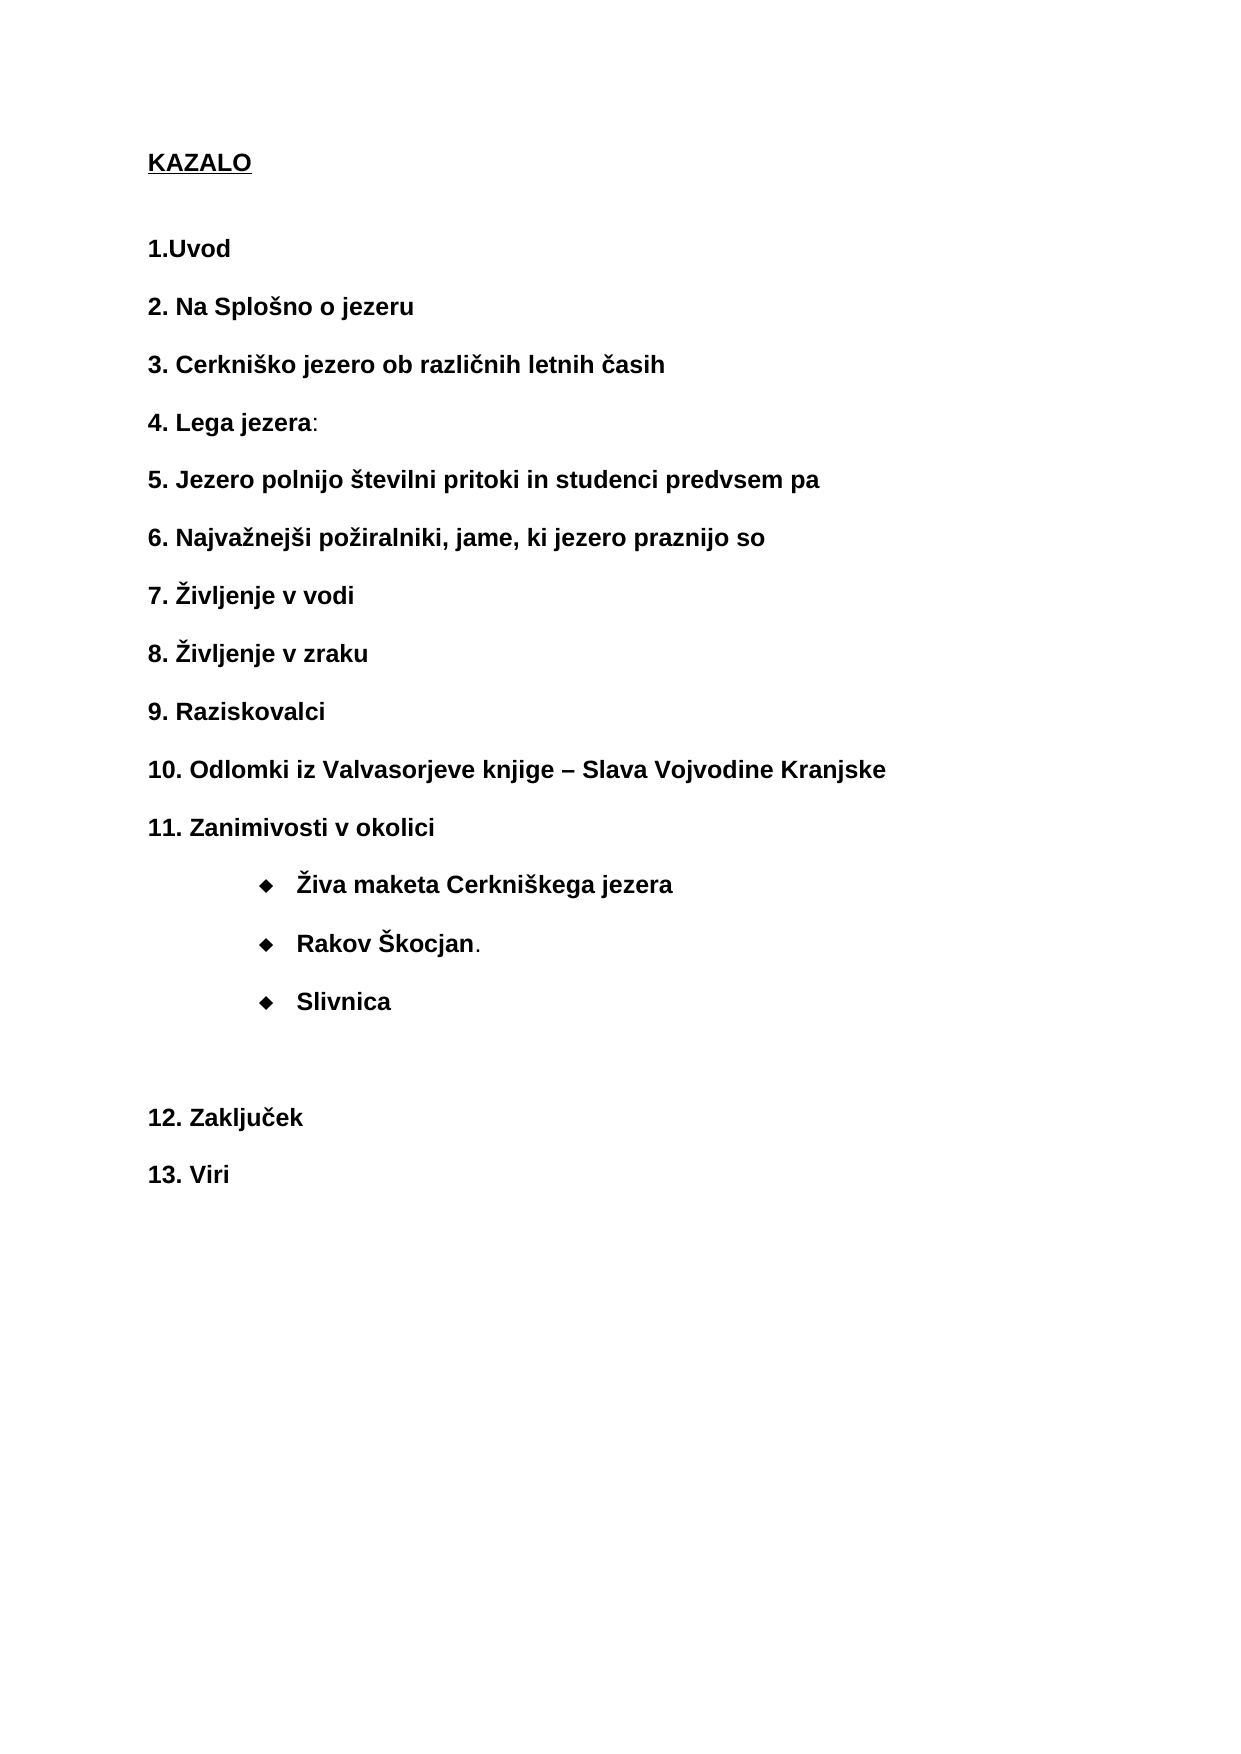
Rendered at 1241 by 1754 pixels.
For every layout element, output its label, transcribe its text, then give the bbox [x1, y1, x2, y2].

text 13. Viri [148, 1160, 1093, 1189]
text 12. Zaključek [148, 1102, 1093, 1131]
list Slivnica [259, 987, 1093, 1015]
text 4. Lega jezera: [148, 408, 1093, 436]
text 5. Jezero polnijo številni pritoki in studenci predvsem pa [148, 466, 1093, 494]
text 7. Življenje v vodi [148, 552, 1093, 610]
list Rakov Škocjan. [259, 928, 1093, 957]
text 8. Življenje v zraku [148, 639, 1093, 668]
text 9. Raziskovalci [148, 697, 1093, 726]
text 3. Cerkniško jezero ob različnih letnih časih [148, 350, 1093, 378]
text 1.Uvod [148, 234, 1093, 263]
list Živa maketa Cerkniškega jezera [259, 871, 1093, 899]
text 10. Odlomki iz Valvasorjeve knjige – Slava Vojvodine Kranjske [148, 755, 1093, 783]
text 2. Na Splošno o jezeru [148, 292, 1093, 321]
text 6. Najvažnejši požiralniki, jame, ki jezero praznijo so [148, 523, 1093, 552]
text KAZALO [148, 148, 1093, 176]
text 11. Zanimivosti v okolici [148, 813, 1093, 841]
